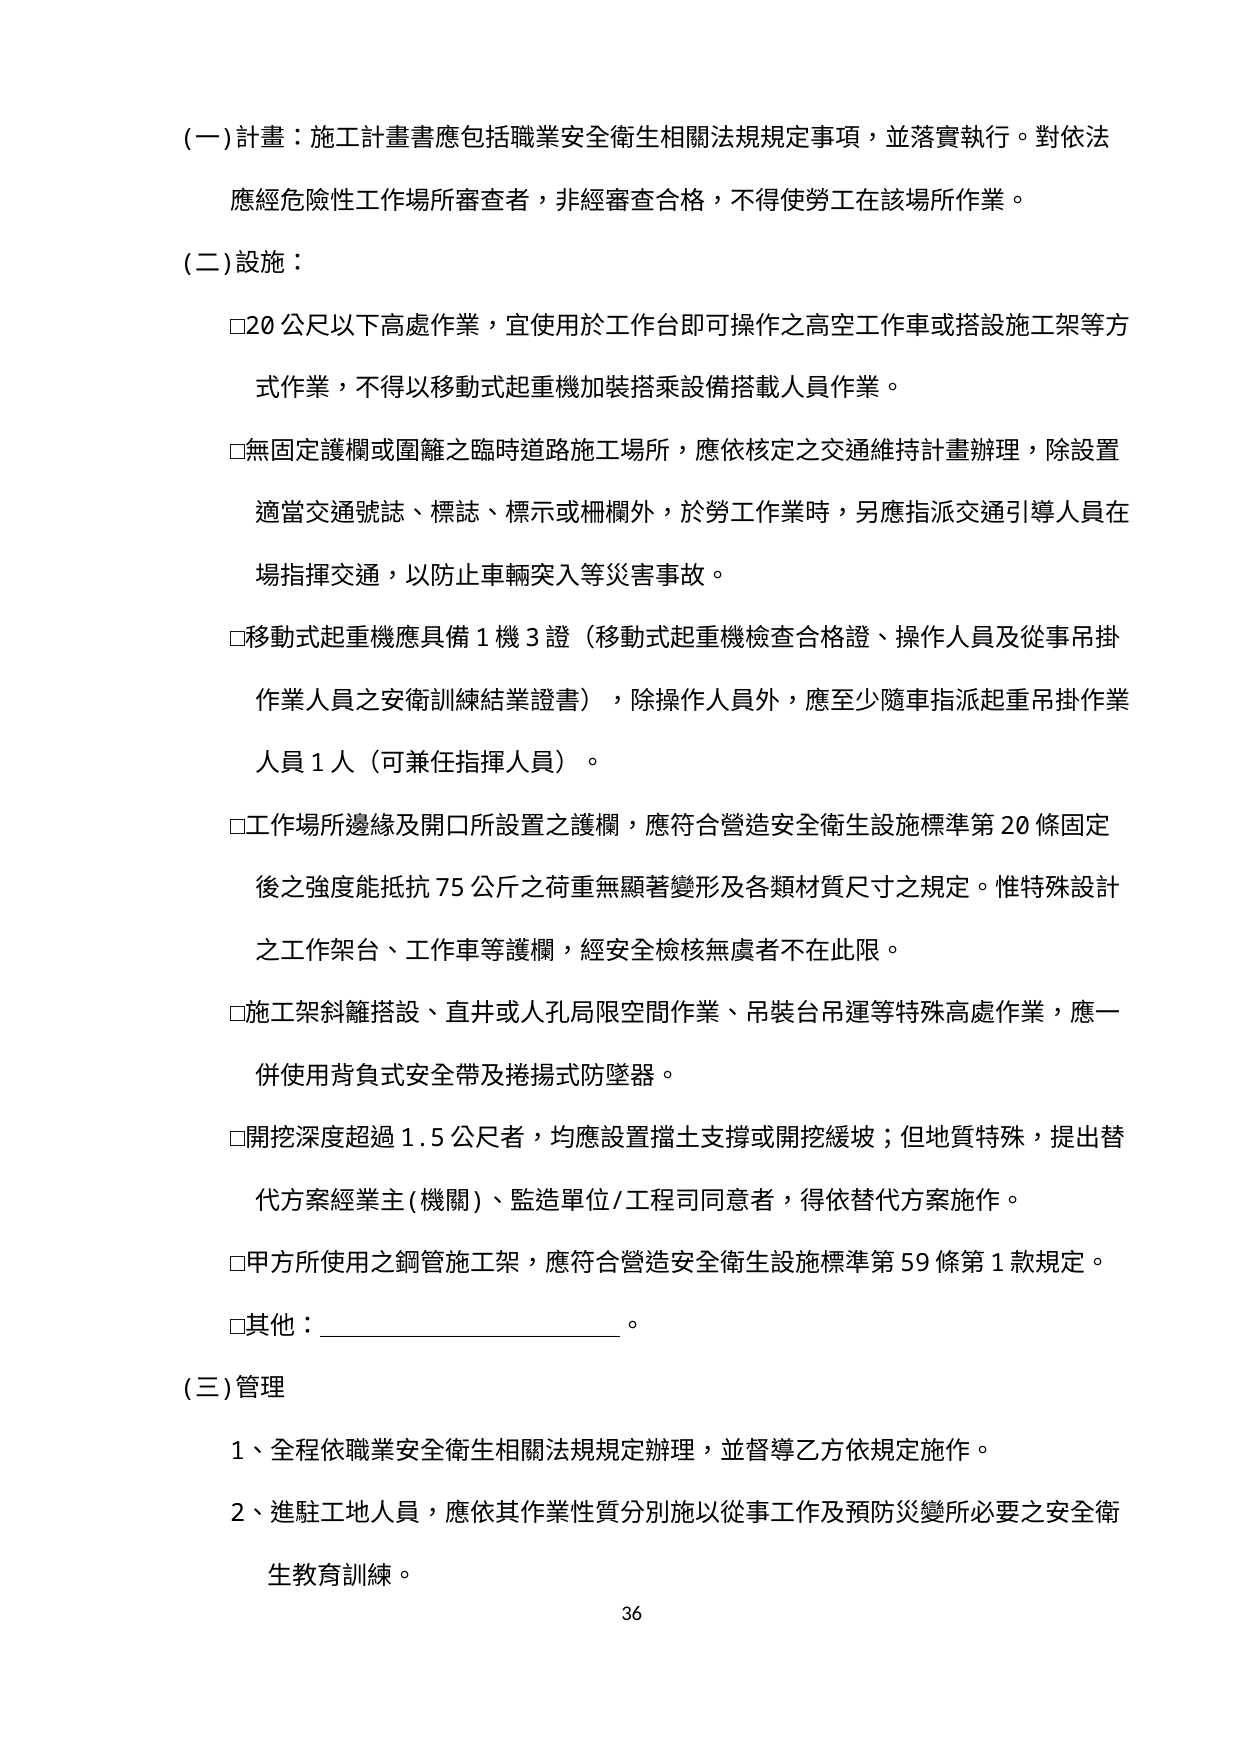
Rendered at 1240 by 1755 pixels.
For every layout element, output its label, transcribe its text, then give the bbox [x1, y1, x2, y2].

text (一)計畫：施工計畫書應包括職業安全衛生相關法規規定事項，並落實執行。對依法應經危險性工作場所審查者，非經審查合格，不得使勞工在該場所作業。 [180, 94, 1133, 219]
text (三)管理 [130, 1344, 1133, 1407]
text □20公尺以下高處作業，宜使用於工作台即可操作之高空工作車或搭設施工架等方式作業，不得以移動式起重機加裝搭乘設備搭載人員作業。 [230, 282, 1133, 407]
text □無固定護欄或圍籬之臨時道路施工場所，應依核定之交通維持計畫辦理，除設置適當交通號誌、標誌、標示或柵欄外，於勞工作業時，另應指派交通引導人員在場指揮交通，以防止車輛突入等災害事故。 [230, 407, 1133, 594]
text □移動式起重機應具備1機3證（移動式起重機檢查合格證、操作人員及從事吊掛作業人員之安衛訓練結業證書），除操作人員外，應至少隨車指派起重吊掛作業人員1人（可兼任指揮人員）。 [230, 594, 1133, 782]
text □開挖深度超過1.5公尺者，均應設置擋土支撐或開挖緩坡；但地質特殊，提出替代方案經業主(機關)、監造單位/工程司同意者，得依替代方案施作。 [230, 1094, 1133, 1219]
text □工作場所邊緣及開口所設置之護欄，應符合營造安全衛生設施標準第20條固定後之強度能抵抗75公斤之荷重無顯著變形及各類材質尺寸之規定。惟特殊設計之工作架台、工作車等護欄，經安全檢核無虞者不在此限。 [230, 782, 1133, 969]
text □施工架斜籬搭設、直井或人孔局限空間作業、吊裝台吊運等特殊高處作業，應一併使用背負式安全帶及捲揚式防墜器。 [230, 969, 1133, 1094]
text (二)設施： [130, 219, 1133, 282]
text □其他：＿＿＿＿＿＿＿＿＿＿＿＿。 [130, 1282, 1133, 1344]
text 2、進駐工地人員，應依其作業性質分別施以從事工作及預防災變所必要之安全衛生教育訓練。 [230, 1469, 1133, 1594]
text 1、全程依職業安全衛生相關法規規定辦理，並督導乙方依規定施作。 [130, 1407, 1133, 1469]
text □甲方所使用之鋼管施工架，應符合營造安全衛生設施標準第59條第1款規定。 [130, 1219, 1133, 1282]
